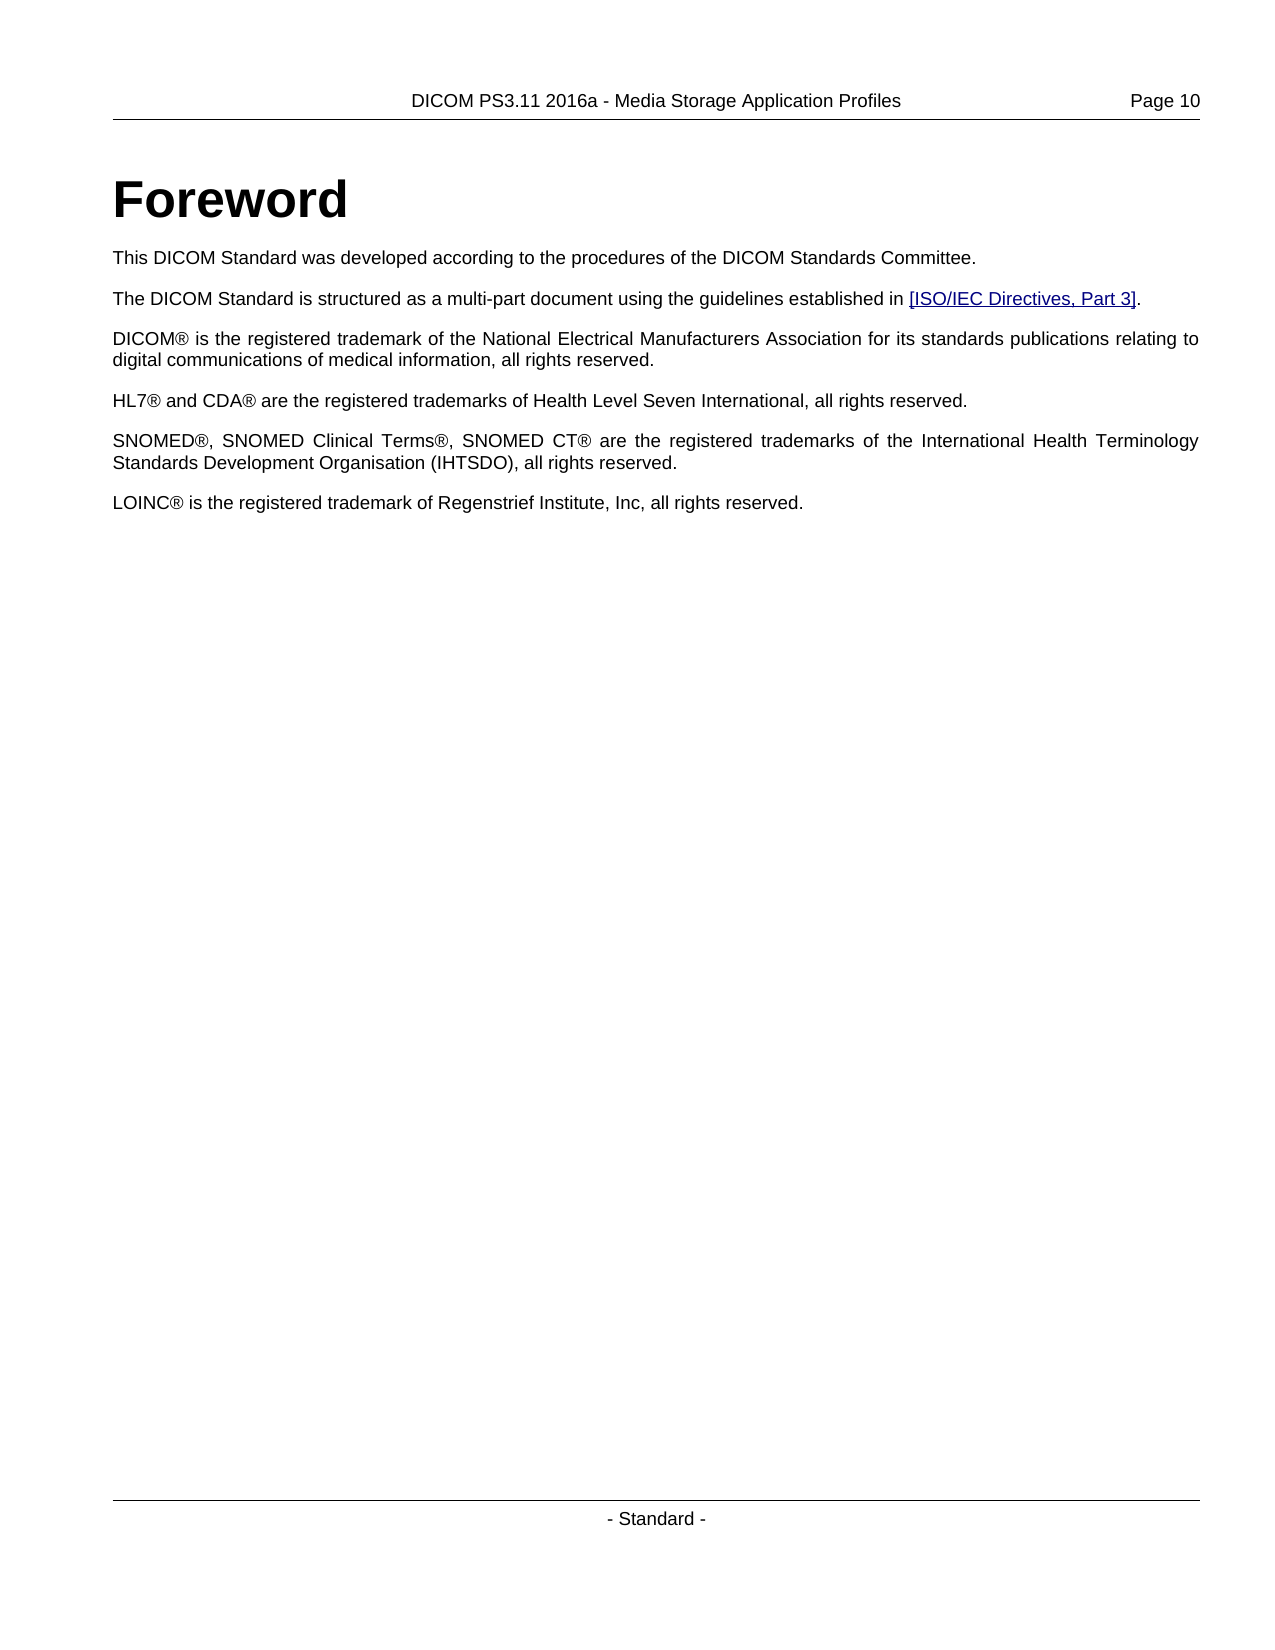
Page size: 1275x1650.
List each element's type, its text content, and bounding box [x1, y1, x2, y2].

text Foreword [112, 169, 1200, 228]
text The DICOM Standard is structured as a multi-part document using the guidelines established in [ISO/IEC Directives, Part 3]. [112, 287, 1200, 309]
text SNOMED®, SNOMED Clinical Terms®, SNOMED CT® are the registered trademarks of the International Health Terminology Standards Development Organisation (IHTSDO), all rights reserved. [112, 430, 1200, 473]
text HL7® and CDA® are the registered trademarks of Health Level Seven International, all rights reserved. [112, 389, 1200, 411]
text DICOM® is the registered trademark of the National Electrical Manufacturers Association for its standards publications relating to digital communications of medical information, all rights reserved. [112, 328, 1200, 371]
text This DICOM Standard was developed according to the procedures of the DICOM Standards Committee. [112, 247, 1200, 269]
text LOINC® is the registered trademark of Regenstrief Institute, Inc, all rights reserved. [112, 492, 1200, 513]
